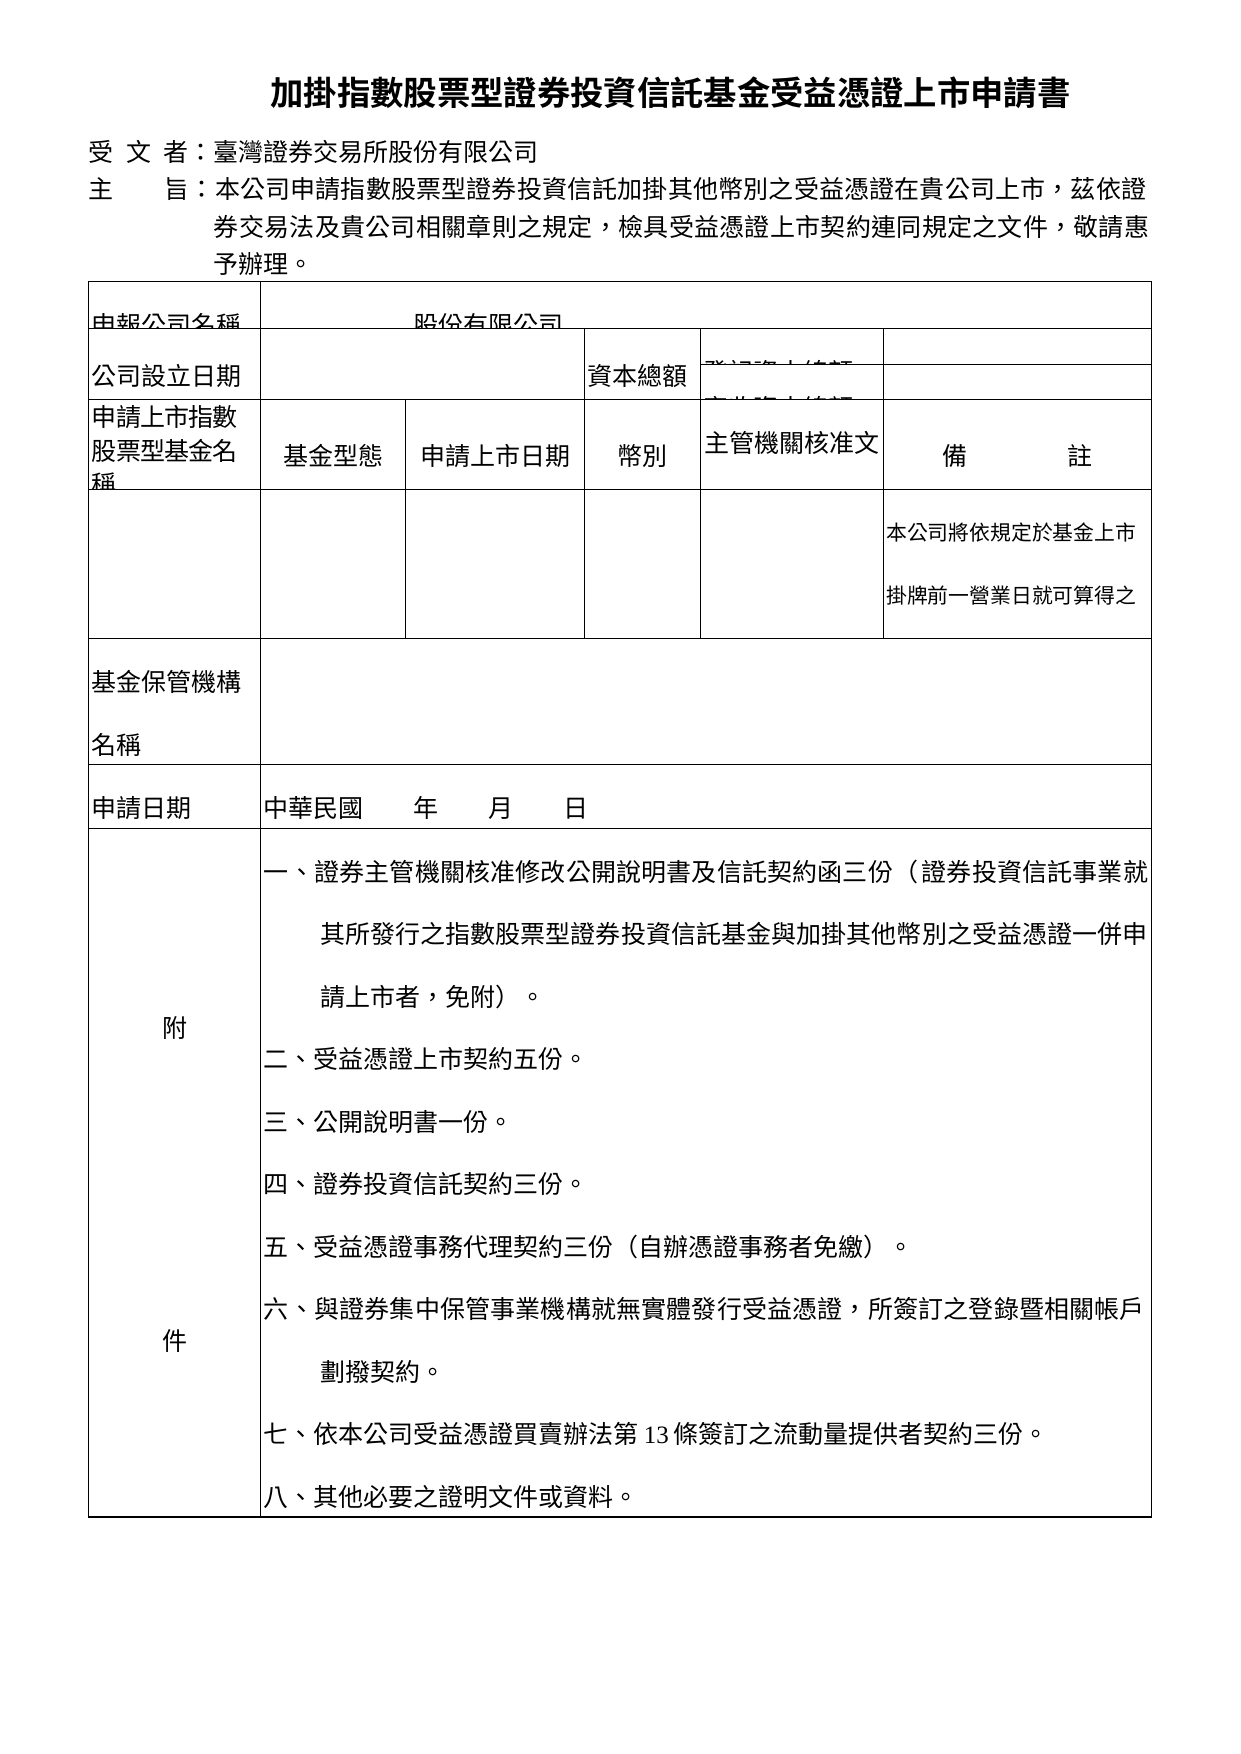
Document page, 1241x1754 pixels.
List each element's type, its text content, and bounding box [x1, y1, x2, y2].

table_cell 中華民國 年 月 日 [261, 765, 1151, 828]
table_cell [701, 490, 883, 638]
table_cell 資本總額 [585, 329, 700, 399]
table_cell 申請上市指數股票型基金名稱 [89, 400, 260, 489]
table_cell 實收資本總額 [701, 365, 883, 399]
table_cell [884, 365, 1151, 399]
table_header 申報公司名稱 [89, 282, 260, 328]
table_cell 登記資本總額 [701, 329, 883, 364]
table_cell [261, 490, 405, 638]
table_cell 主管機關核准文號及日期 [701, 400, 883, 489]
table_cell 申請上市日期 [406, 400, 584, 489]
table_cell 基金型態 [261, 400, 405, 489]
table_cell [585, 490, 700, 638]
text 加掛指數股票型證券投資信託基金受益憑證上市申請書 [189, 50, 1152, 112]
table_cell 申請日期 [89, 765, 260, 828]
table_cell [261, 639, 1151, 764]
table_cell 本公司將依規定於基金上市掛牌前一營業日就可算得之每受益權單位淨資產價值、受益權單位總數及基金淨資產價值等資料輸入 貴公司指定之網際網路申報系統。 [884, 490, 1151, 638]
table_cell [89, 490, 260, 638]
table_cell 基金保管機構 名稱 [89, 639, 260, 764]
text 受 文 者：臺灣證券交易所股份有限公司 [89, 131, 1152, 168]
table_cell 公司設立日期 [89, 329, 260, 399]
table_cell 附 件 [89, 829, 260, 1516]
table_cell [406, 490, 584, 638]
table_cell 幣別 [585, 400, 700, 489]
table_cell [884, 329, 1151, 364]
table_header 股份有限公司 [261, 282, 1151, 328]
text 主 旨：本公司申請指數股票型證券投資信託加掛其他幣別之受益憑證在貴公司上市，茲依證券交易法及貴公司相關章則之規定，檢具受益憑證上市契約連同規定之文件，敬請惠予辦理。 [89, 168, 1152, 281]
table_cell 一、證券主管機關核准修改公開說明書及信託契約函三份（證券投資信託事業就其所發行之指數股票型證券投資信託基金與加掛其他幣別之受益憑證一併申請上市者，免附）。 二、受益憑證上市契約五份。 三、公開說明書一份。 四、證券投資信託契約三份。 五、受益憑證事務代理契約三份（自辦憑證事務者免繳）。 六、與證券集中保管事業機構就無實體發行受益憑證，所簽訂之登錄暨相關帳戶劃撥契約。 七、依本公司受益憑證買賣辦法第13條簽訂之流動量提供者契約三份。 八、其他必要之證明文件或資料。 [261, 829, 1151, 1516]
table_cell 備 註 [884, 400, 1151, 489]
table_cell [261, 329, 584, 399]
